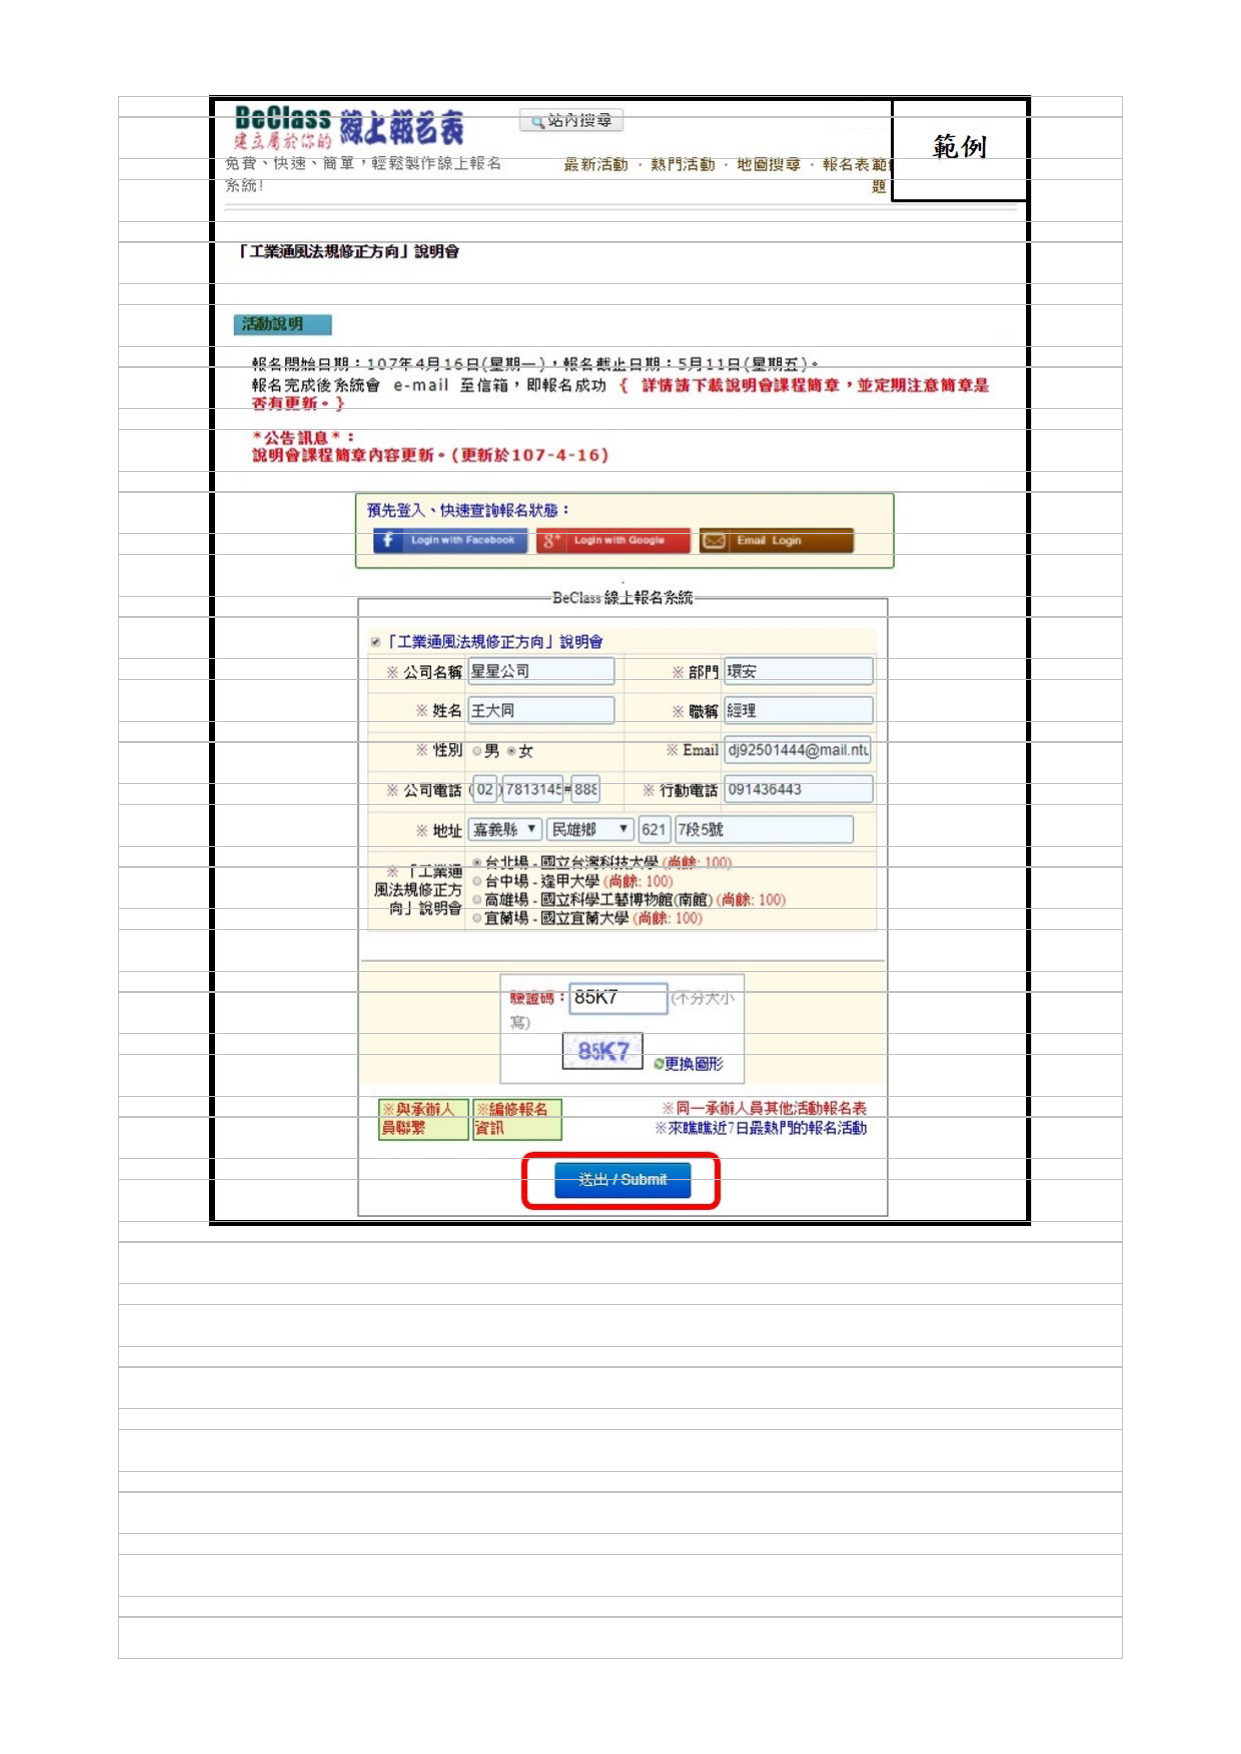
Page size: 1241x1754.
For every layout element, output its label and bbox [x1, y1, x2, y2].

picture [209, 409, 1032, 429]
picture [209, 555, 1032, 596]
picture [209, 743, 1032, 783]
picture [209, 784, 1032, 804]
picture [209, 659, 1032, 679]
picture [209, 1180, 1032, 1221]
picture [209, 347, 1032, 366]
picture [209, 847, 1032, 866]
picture [209, 430, 1032, 471]
picture [209, 618, 1032, 658]
picture [209, 472, 1032, 491]
picture [209, 284, 1032, 304]
picture [209, 1118, 1032, 1158]
picture [209, 805, 1032, 846]
picture [209, 222, 1032, 241]
picture [209, 159, 1032, 179]
picture [209, 243, 1032, 283]
picture [209, 1034, 1032, 1054]
picture [209, 534, 1032, 554]
picture [209, 930, 1032, 971]
picture [209, 368, 1032, 408]
picture [209, 597, 1032, 616]
picture [209, 97, 1032, 116]
picture [209, 868, 1032, 908]
picture [209, 909, 1032, 929]
picture [209, 722, 1032, 741]
picture [209, 305, 1032, 346]
picture [209, 1055, 1032, 1096]
picture [209, 972, 1032, 991]
picture [209, 180, 1032, 221]
picture [209, 680, 1032, 721]
picture [209, 1222, 1032, 1226]
picture [209, 993, 1032, 1033]
picture [209, 1159, 1032, 1179]
picture [209, 493, 1032, 533]
picture [209, 118, 1032, 158]
picture [209, 1097, 1032, 1116]
